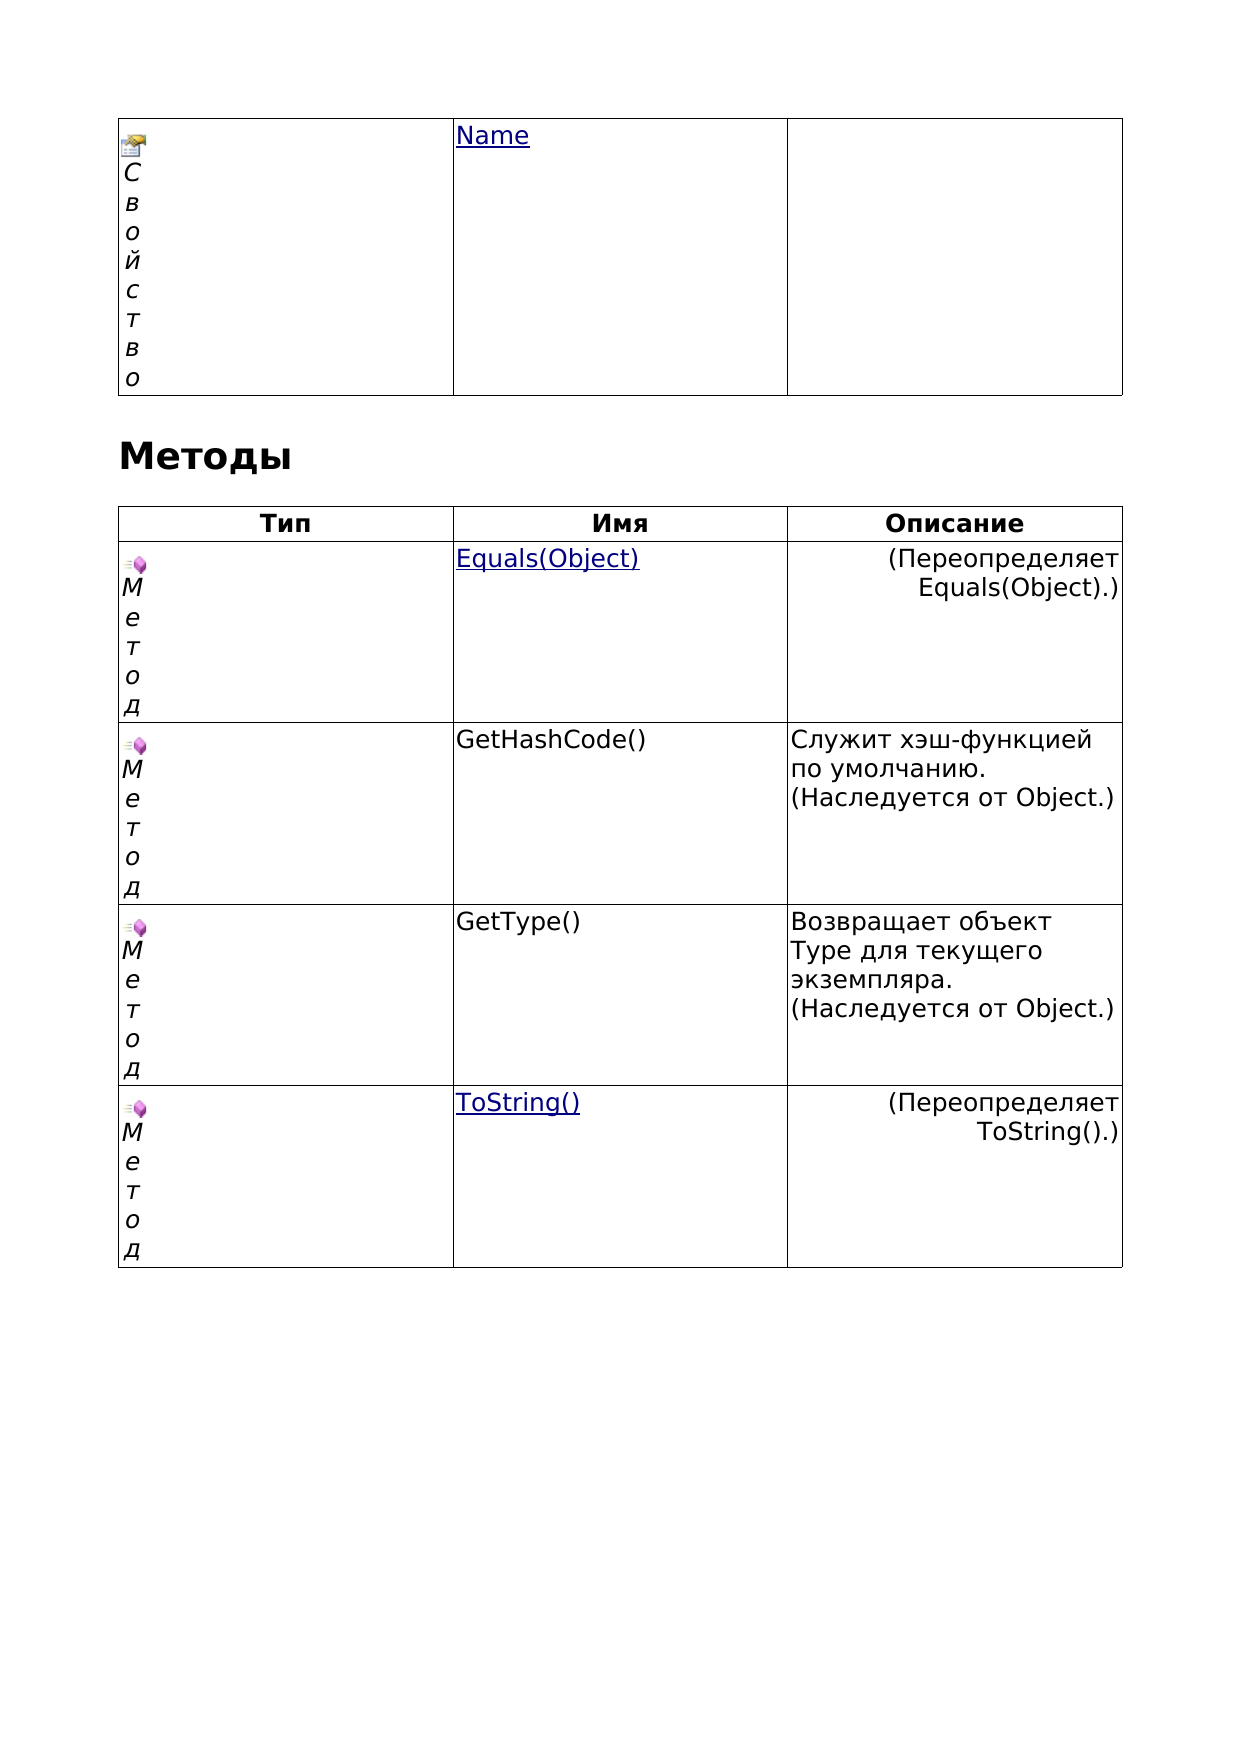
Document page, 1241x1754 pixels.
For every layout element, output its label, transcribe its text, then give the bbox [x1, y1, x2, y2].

table_header Тип [119, 507, 453, 541]
table_cell [119, 723, 453, 904]
table_cell (Переопределяет Equals(Object).) [788, 542, 1122, 722]
table_cell [119, 1086, 453, 1267]
table_header Имя [454, 507, 787, 541]
table_cell [119, 542, 453, 722]
table_cell GetHashCode() [454, 723, 787, 904]
table_cell [119, 119, 453, 395]
table_cell Equals(Object) [454, 542, 787, 722]
table_header Описание [788, 507, 1122, 541]
table_cell [788, 119, 1122, 395]
table_cell Возвращает объект Type для текущего экземпляра. (Наследуется от Object.) [788, 905, 1122, 1085]
table_cell [119, 905, 453, 1085]
picture [121, 556, 147, 574]
picture [121, 133, 147, 159]
subtitle Методы [118, 435, 1122, 478]
picture [121, 1100, 147, 1118]
table_cell GetType() [454, 905, 787, 1085]
table_cell (Переопределяет ToString().) [788, 1086, 1122, 1267]
table_cell Name [454, 119, 787, 395]
picture [121, 919, 147, 937]
table_cell ToString() [454, 1086, 787, 1267]
table_cell Служит хэш-функцией по умолчанию. (Наследуется от Object.) [788, 723, 1122, 904]
picture [121, 737, 147, 755]
